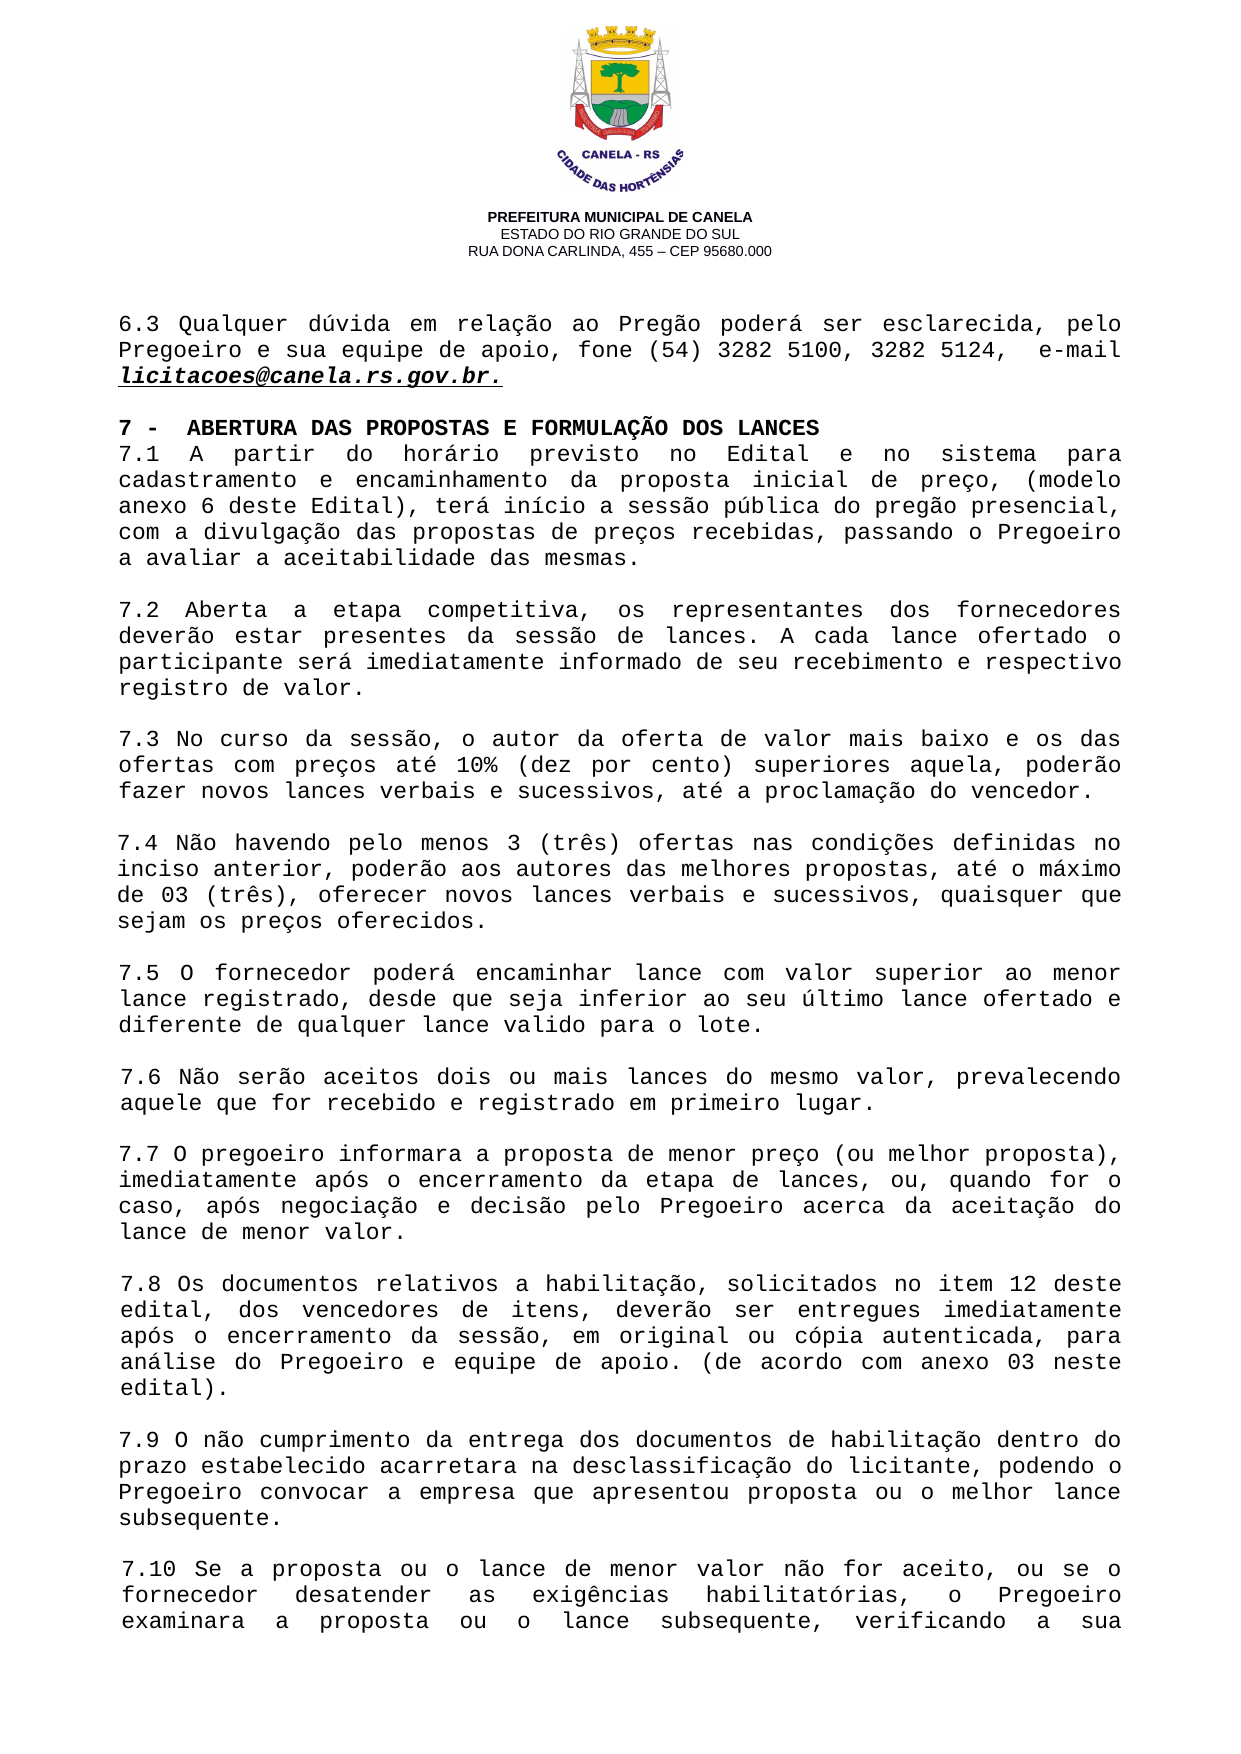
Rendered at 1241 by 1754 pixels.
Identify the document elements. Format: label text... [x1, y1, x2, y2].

list 7.3 No curso da sessão, o autor da oferta de valor mais baixo e os das ofertas com preços até 10% (dez por cento) superiores aquela, poderão fazer novos lances verbais e sucessivos, até a proclamação do vencedor. [118, 728, 1122, 806]
list 7.9 O não cumprimento da entrega dos documentos de habilitação dentro do prazo estabelecido acarretara na desclassificação do licitante, podendo o Pregoeiro convocar a empresa que apresentou proposta ou o melhor lance subsequente. [118, 1428, 1122, 1532]
text 6.3 Qualquer dúvida em relação ao Pregão poderá ser esclarecida, pelo Pregoeiro e sua equipe de apoio, fone (54) 3282 5100, 3282 5124, e-mail licitacoes@canela.rs.gov.br. [118, 313, 1122, 391]
text 7.1 A partir do horário previsto no Edital e no sistema para cadastramento e encaminhamento da proposta inicial de preço, (modelo anexo 6 deste Edital), terá início a sessão pública do pregão presencial, com a divulgação das propostas de preços recebidas, passando o Pregoeiro a avaliar a aceitabilidade das mesmas. [118, 442, 1122, 572]
list 7.10 Se a proposta ou o lance de menor valor não for aceito, ou se o fornecedor desatender as exigências habilitatórias, o Pregoeiro examinara a proposta ou o lance subsequente, verificando a sua [120, 1558, 1122, 1636]
text 7 - ABERTURA DAS PROPOSTAS E FORMULAÇÃO DOS LANCES [118, 417, 1122, 442]
list 7.7 O pregoeiro informara a proposta de menor preço (ou melhor proposta), imediatamente após o encerramento da etapa de lances, ou, quando for o caso, após negociação e decisão pelo Pregoeiro acerca da aceitação do lance de menor valor. [117, 1143, 1122, 1247]
list 7.2 Aberta a etapa competitiva, os representantes dos fornecedores deverão estar presentes da sessão de lances. A cada lance ofertado o participante será imediatamente informado de seu recebimento e respectivo registro de valor. [117, 598, 1122, 702]
list 7.5 O fornecedor poderá encaminhar lance com valor superior ao menor lance registrado, desde que seja inferior ao seu último lance ofertado e diferente de qualquer lance valido para o lote. [118, 961, 1122, 1039]
list 7.6 Não serão aceitos dois ou mais lances do mesmo valor, prevalecendo aquele que for recebido e registrado em primeiro lugar. [120, 1065, 1122, 1117]
list 7.8 Os documentos relativos a habilitação, solicitados no item 12 deste edital, dos vencedores de itens, deverão ser entregues imediatamente após o encerramento da sessão, em original ou cópia autenticada, para análise do Pregoeiro e equipe de apoio. (de acordo com anexo 03 neste edital). [120, 1272, 1122, 1402]
picture [557, 26, 684, 192]
list 7.4 Não havendo pelo menos 3 (três) ofertas nas condições definidas no inciso anterior, poderão aos autores das melhores propostas, até o máximo de 03 (três), oferecer novos lances verbais e sucessivos, quaisquer que sejam os preços oferecidos. [117, 832, 1122, 935]
